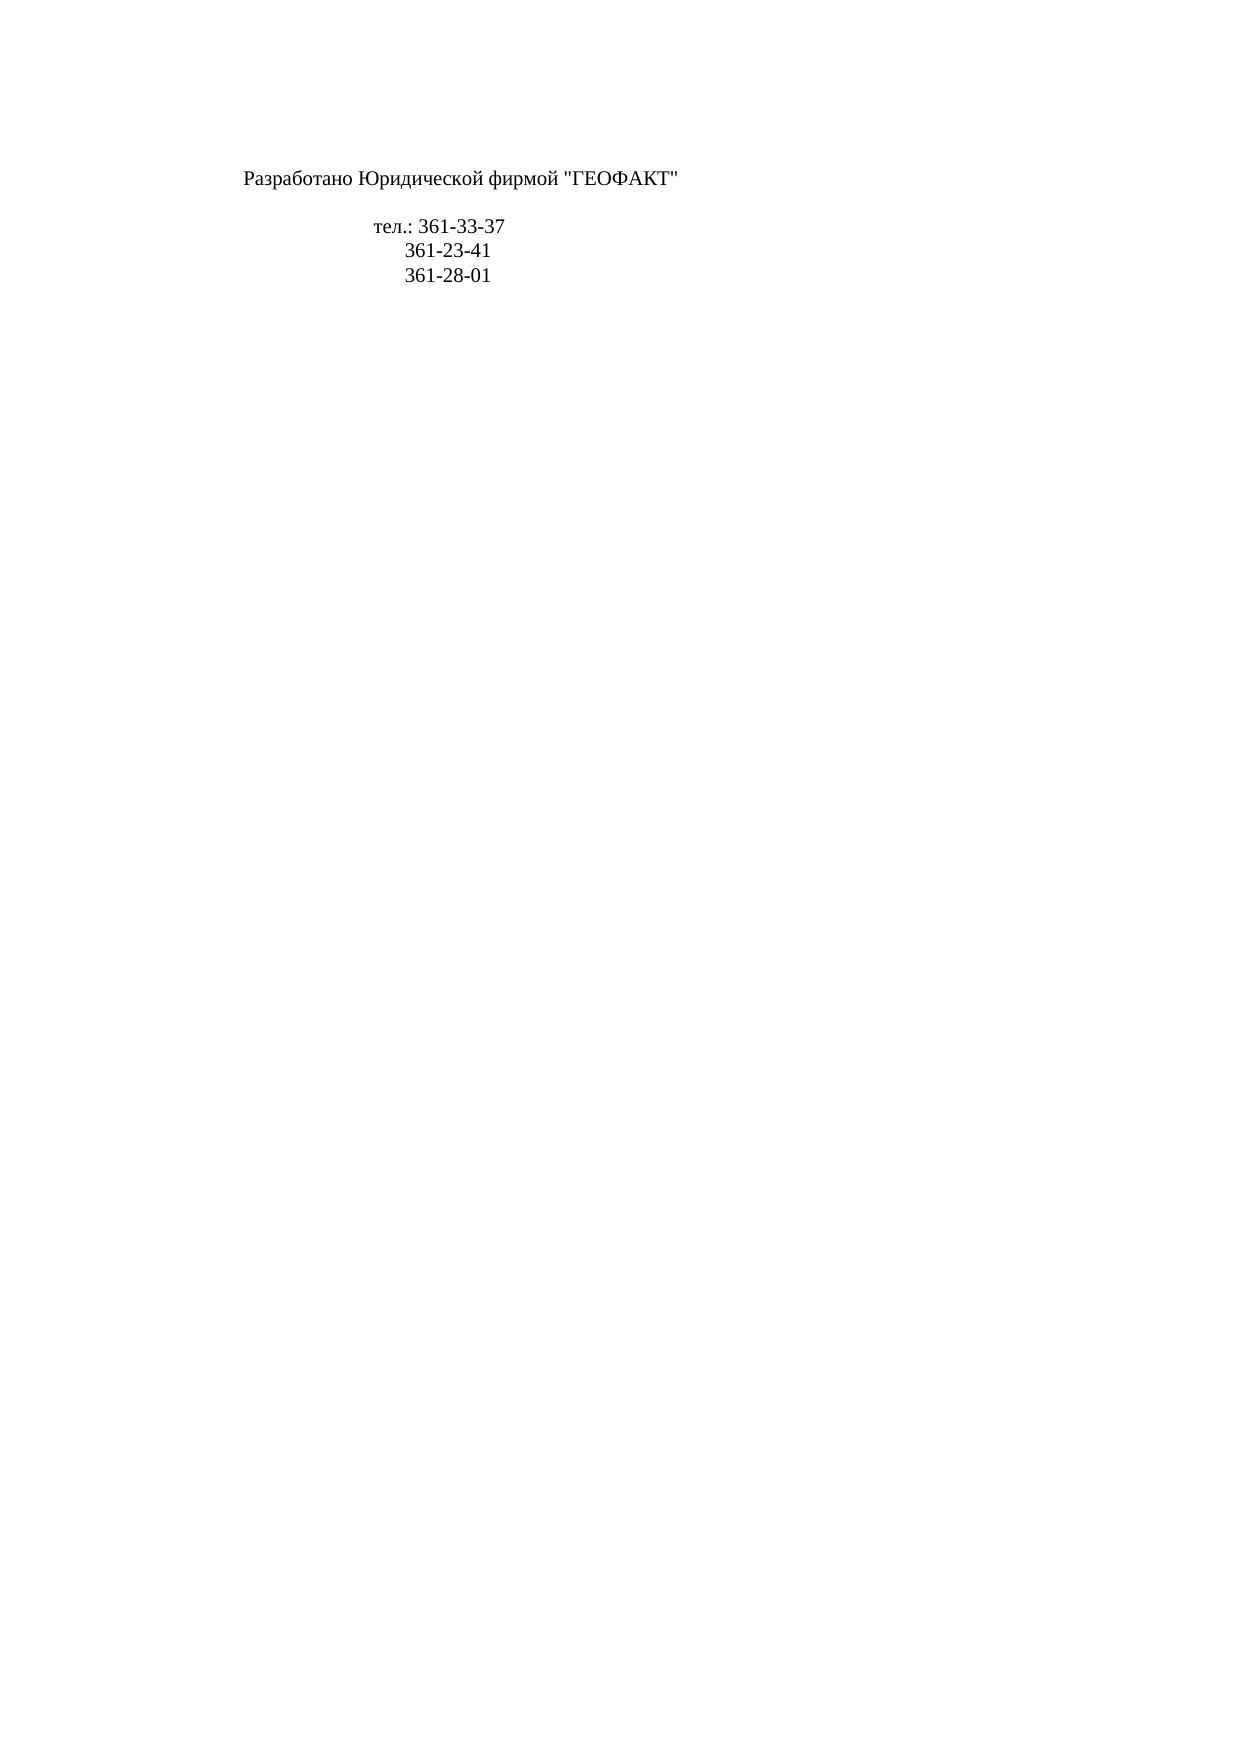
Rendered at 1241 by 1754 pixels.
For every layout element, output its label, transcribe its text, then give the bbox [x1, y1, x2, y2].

text тел.: 361-33-37 [118, 214, 1122, 238]
text 361-28-01 [118, 262, 1122, 287]
text 361-23-41 [118, 238, 1122, 262]
text Разработано Юридической фирмой "ГЕОФАКТ" [118, 166, 1122, 190]
